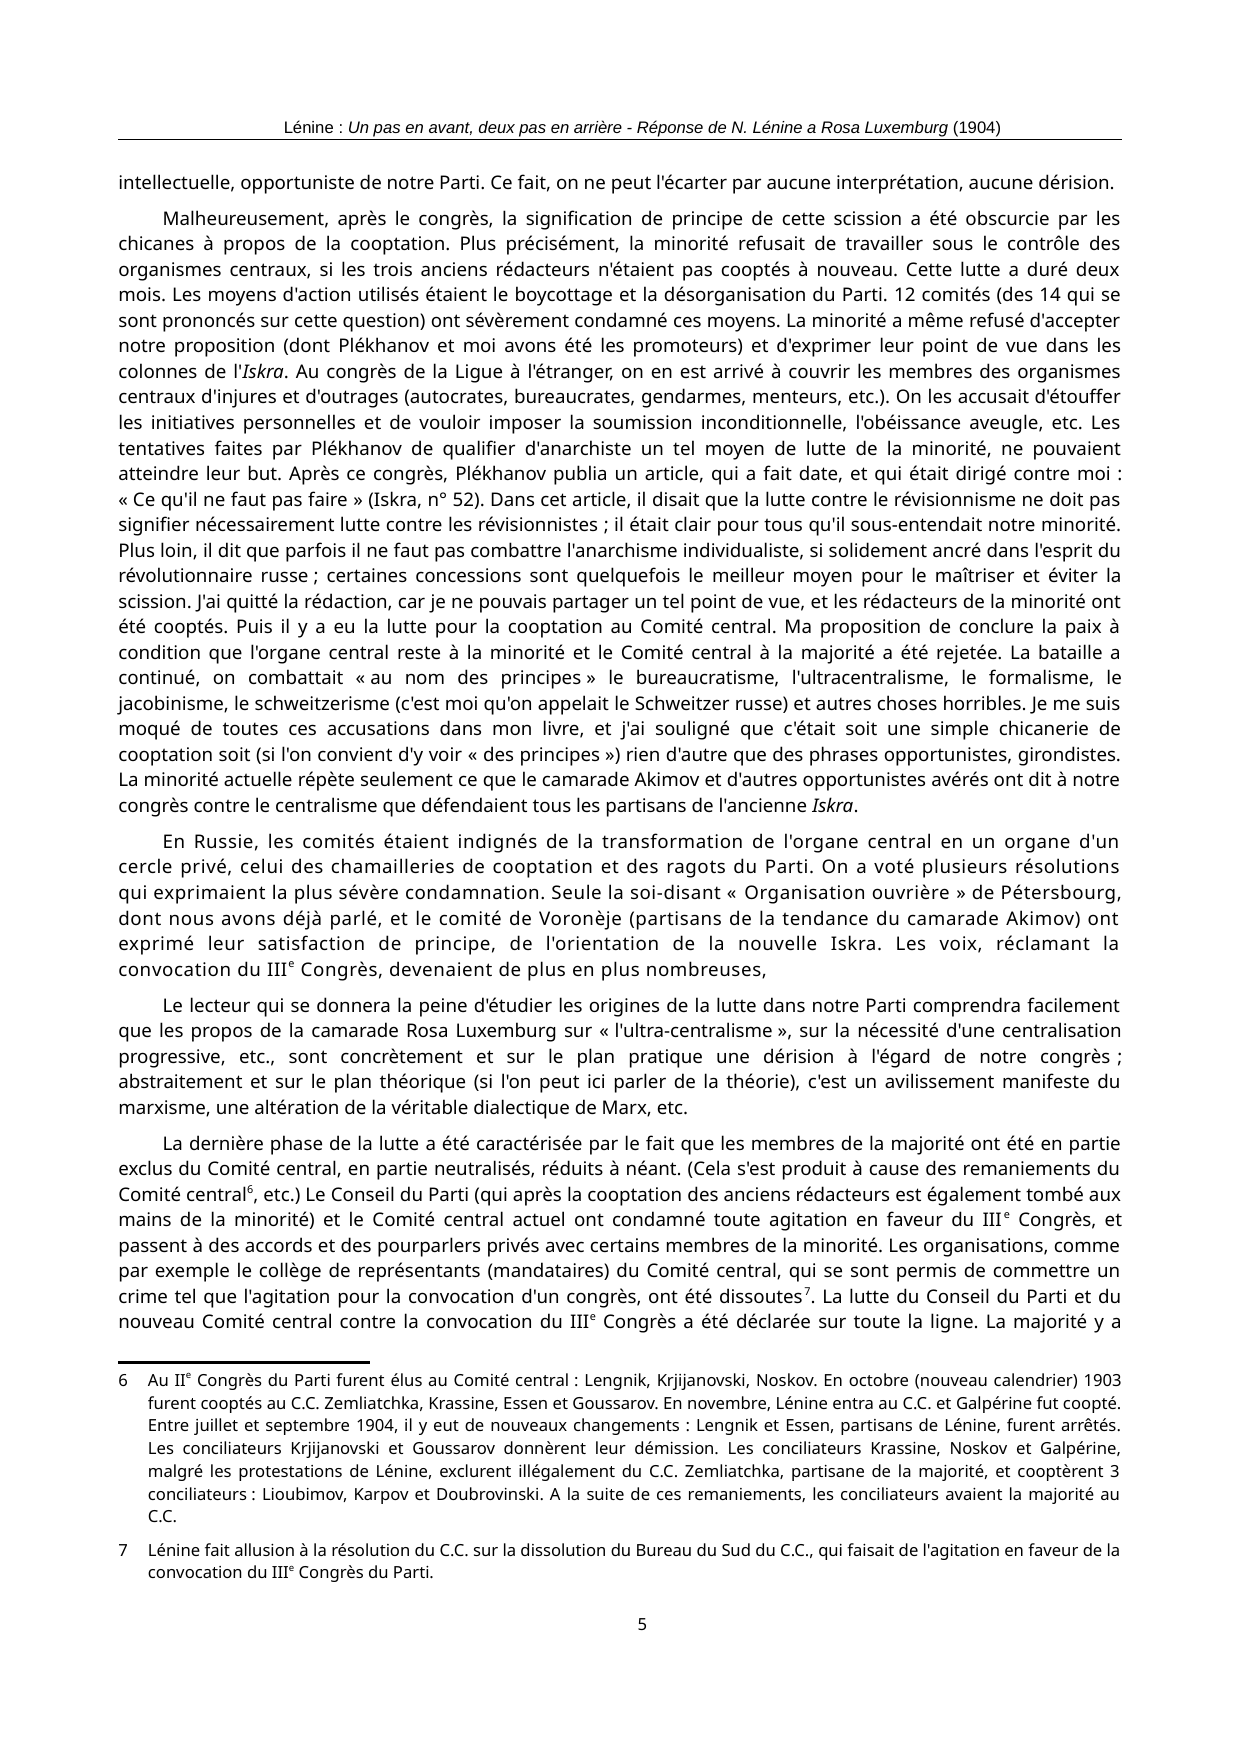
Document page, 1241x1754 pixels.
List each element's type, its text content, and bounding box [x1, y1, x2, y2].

text Lénine fait allusion à la résolution du C.C. sur la dissolution du Bureau du Sud du C.C., qui faisait de l'agitation en faveur de la convocation du IIIe Congrès du Parti. [118, 1538, 1122, 1583]
text Le lecteur qui se donnera la peine d'étudier les origines de la lutte dans notre Parti comprendra facilement que les propos de la camarade Rosa Luxemburg sur « l'ultra-centralisme », sur la nécessité d'une centralisation progressive, etc., sont concrètement et sur le plan pratique une dérision à l'égard de notre congrès ; abstraitement et sur le plan théorique (si l'on peut ici parler de la théorie), c'est un avilissement manifeste du marxisme, une altération de la véritable dialectique de Marx, etc. [118, 992, 1122, 1119]
text En Russie, les comités étaient indignés de la transformation de l'organe central en un organe d'un cercle privé, celui des chamailleries de cooptation et des ragots du Parti. On a voté plusieurs résolutions qui exprimaient la plus sévère condamnation. Seule la soi-disant « Organisation ouvrière » de Pétersbourg, dont nous avons déjà parlé, et le comité de Voronèje (partisans de la tendance du camarade Akimov) ont exprimé leur satisfaction de principe, de l'orientation de la nouvelle Iskra. Les voix, réclamant la convocation du IIIe Congrès, devenaient de plus en plus nombreuses, [118, 828, 1122, 981]
text Au IIe Congrès du Parti furent élus au Comité central : Lengnik, Krjijanovski, Noskov. En octobre (nouveau calendrier) 1903 furent cooptés au C.C. Zemliatchka, Krassine, Essen et Goussarov. En novembre, Lénine entra au C.C. et Galpérine fut coopté. Entre juillet et septembre 1904, il y eut de nouveaux changements : Lengnik et Essen, partisans de Lénine, furent arrêtés. Les conciliateurs Krjijanovski et Goussarov donnèrent leur démission. Les conciliateurs Krassine, Noskov et Galpérine, malgré les protestations de Lénine, exclurent illégalement du C.C. Zemliatchka, partisane de la majorité, et cooptèrent 3 conciliateurs : Lioubimov, Karpov et Doubrovinski. A la suite de ces remaniements, les conciliateurs avaient la majorité au C.C. [118, 1368, 1122, 1527]
text La dernière phase de la lutte a été caractérisée par le fait que les membres de la majorité ont été en partie exclus du Comité central, en partie neutralisés, réduits à néant. (Cela s'est produit à cause des remaniements du Comité central, etc.) Le Conseil du Parti (qui après la cooptation des anciens rédacteurs est également tombé aux mains de la minorité) et le Comité central actuel ont condamné toute agitation en faveur du IIIe Congrès, et passent à des accords et des pourparlers privés avec certains membres de la minorité. Les organisations, comme par exemple le collège de représentants (mandataires) du Comité central, qui se sont permis de commettre un crime tel que l'agitation pour la convocation d'un congrès, ont été dissoutes. La lutte du Conseil du Parti et du nouveau Comité central contre la convocation du IIIe Congrès a été déclarée sur toute la ligne. La majorité y a [118, 1130, 1122, 1334]
text Malheureusement, après le congrès, la signification de principe de cette scission a été obscurcie par les chicanes à propos de la cooptation. Plus précisément, la minorité refusait de travailler sous le contrôle des organismes centraux, si les trois anciens rédacteurs n'étaient pas cooptés à nouveau. Cette lutte a duré deux mois. Les moyens d'action utilisés étaient le boycottage et la désorganisation du Parti. 12 comités (des 14 qui se sont prononcés sur cette question) ont sévèrement condamné ces moyens. La minorité a même refusé d'accepter notre proposition (dont Plékhanov et moi avons été les promoteurs) et d'exprimer leur point de vue dans les colonnes de l'Iskra. Au congrès de la Ligue à l'étranger, on en est arrivé à couvrir les membres des organismes centraux d'injures et d'outrages (autocrates, bureaucrates, gendarmes, menteurs, etc.). On les accusait d'étouffer les initiatives personnelles et de vouloir imposer la soumission inconditionnelle, l'obéissance aveugle, etc. Les tentatives faites par Plékhanov de qualifier d'anarchiste un tel moyen de lutte de la minorité, ne pouvaient atteindre leur but. Après ce congrès, Plékhanov publia un article, qui a fait date, et qui était dirigé contre moi : « Ce qu'il ne faut pas faire » (Iskra, n° 52). Dans cet article, il disait que la lutte contre le révisionnisme ne doit pas signifier nécessairement lutte contre les révisionnistes ; il était clair pour tous qu'il sous-entendait notre minorité. Plus loin, il dit que parfois il ne faut pas combattre l'anarchisme individualiste, si solidement ancré dans l'esprit du révolutionnaire russe ; certaines concessions sont quelquefois le meilleur moyen pour le maîtriser et éviter la scission. J'ai quitté la rédaction, car je ne pouvais partager un tel point de vue, et les rédacteurs de la minorité ont été cooptés. Puis il y a eu la lutte pour la cooptation au Comité central. Ma proposition de conclure la paix à condition que l'organe central reste à la minorité et le Comité central à la majorité a été rejetée. La bataille a continué, on combattait « au nom des principes » le bureaucratisme, l'ultracentralisme, le formalisme, le jacobinisme, le schweitzerisme (c'est moi qu'on appelait le Schweitzer russe) et autres choses horribles. Je me suis moqué de toutes ces accusations dans mon livre, et j'ai souligné que c'était soit une simple chicanerie de cooptation soit (si l'on convient d'y voir « des principes ») rien d'autre que des phrases opportunistes, girondistes. La minorité actuelle répète seulement ce que le camarade Akimov et d'autres opportunistes avérés ont dit à notre congrès contre le centralisme que défendaient tous les partisans de l'ancienne Iskra. [118, 205, 1122, 818]
text intellectuelle, opportuniste de notre Parti. Ce fait, on ne peut l'écarter par aucune interprétation, aucune dérision. [118, 169, 1122, 194]
